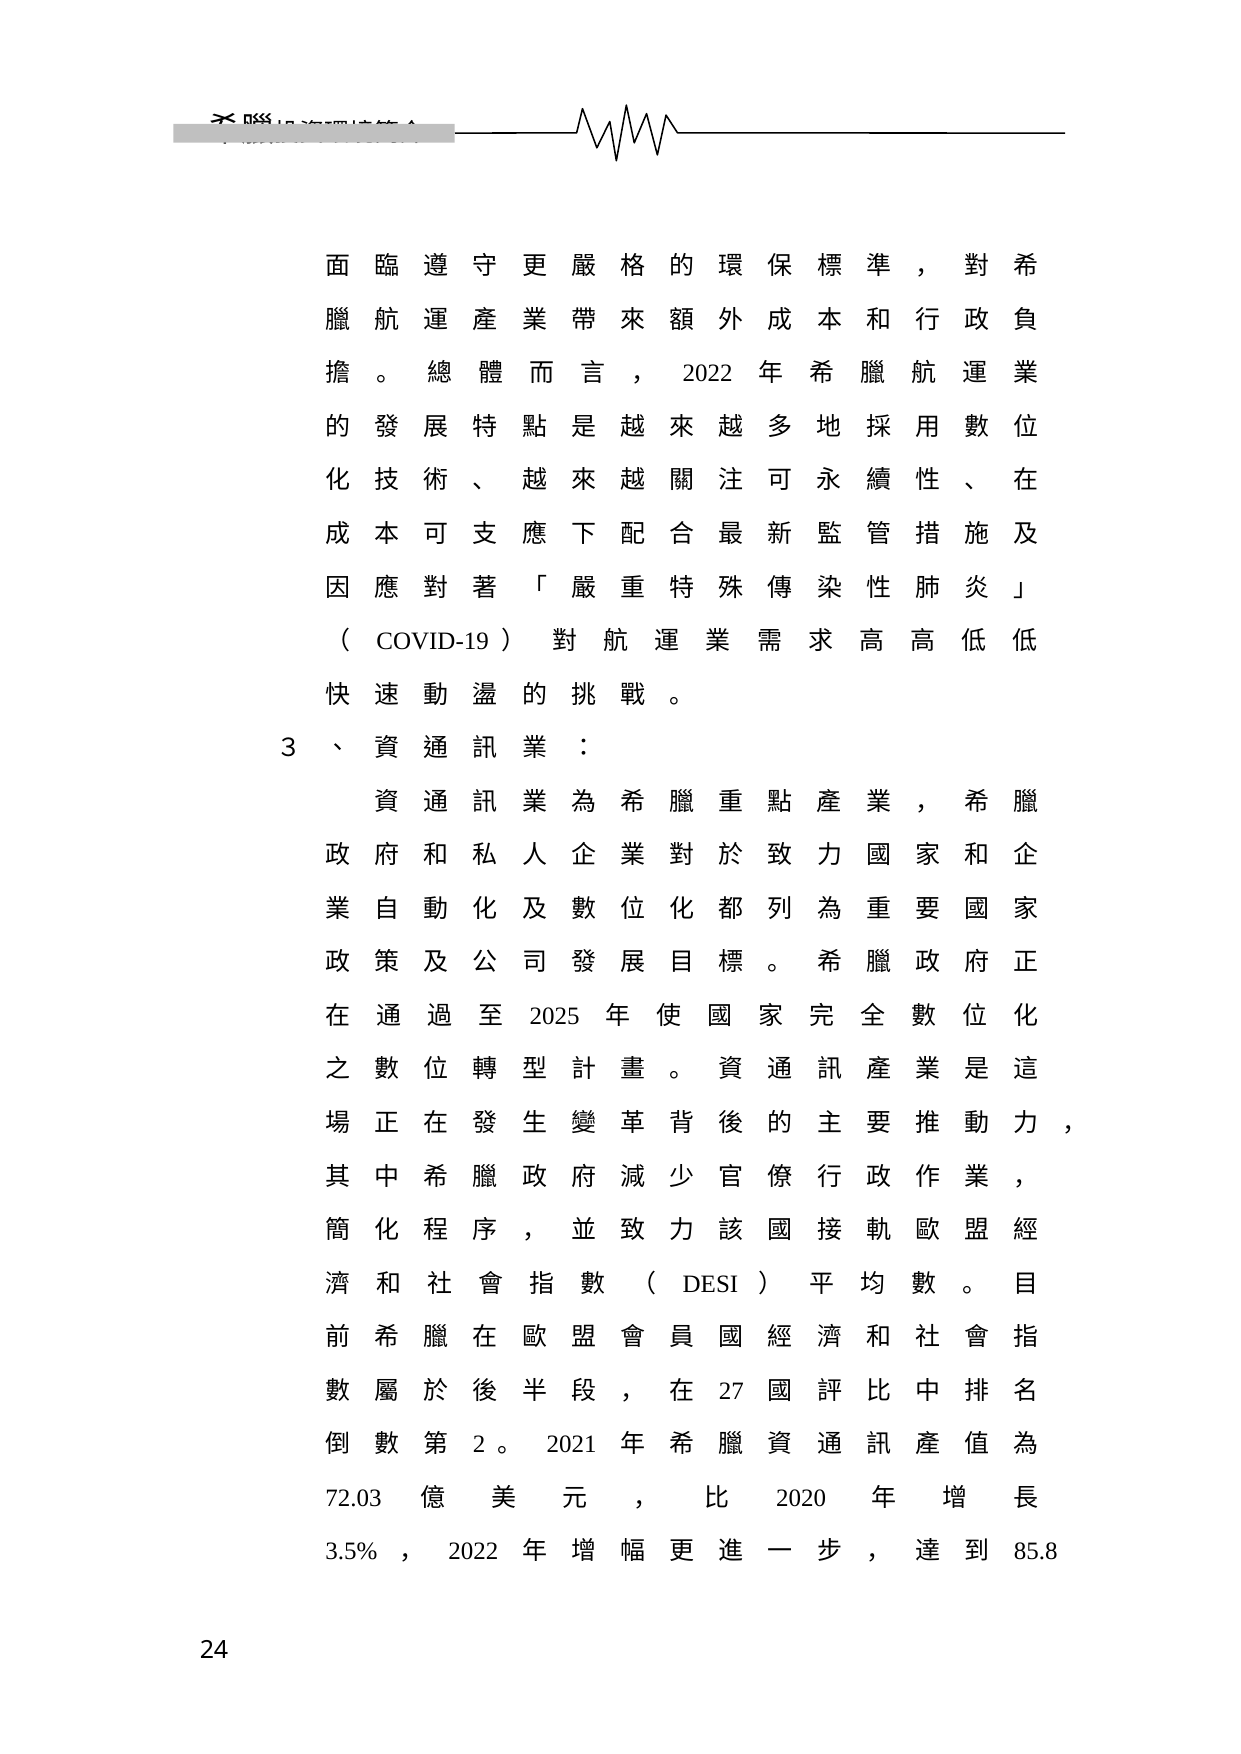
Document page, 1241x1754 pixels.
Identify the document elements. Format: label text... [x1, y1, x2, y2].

text 資通訊業為希臘重點產業，希臘政府和私人企業對於致力國家和企業自動化及數位化都列為重要國家政策及公司發展目標。希臘政府正在通過至2025年使國家完全數位化之數位轉型計畫。資通訊產業是這場正在發生變革背後的主要推動力，其中希臘政府減少官僚行政作業，簡化程序，並致力該國接軌歐盟經濟和社會指數（DESI）平均數。目前希臘在歐盟會員國經濟和社會指數屬於後半段，在27國評比中排名倒數第2。2021年希臘資通訊產值為72.03億美元，比2020年增長 3.5%，2022年增幅更進一步，達到85.8億美元，惟2021年資通訊產品貿易逆差為22億歐元，儘管同年該行業出口增長12%，達到近12億歐元，但資通訊產品進口卻同時增長了兩倍（25%）。 [325, 773, 1063, 1576]
text ３、資通訊業： [276, 719, 1063, 773]
text 「嚴重特殊傳染性肺炎」（COVID-19）疫情擾亂了全球供應鏈，也導致對航運服務需求的下降。然而，希臘航運業也趁此機會進行產業調整，許多航運公司實施新的安全協議並投資於新技術來改善競爭力。航運業是希臘經濟重要核心組成部分，歷史悠久，源遠流長，對希臘國內生產毛額貢獻巨大，為數千人提供就業機會。儘管「嚴重特殊傳染性肺炎」（COVID-19）大流行和其他重大變化帶來了挑戰，但希臘航運業在2022年仍表現出了非凡的彈性，且預計將在2023年繼續高度發展。近年來，希臘航運業最重要的發展之一是越來越多地使用數位化技術。希臘航運公司一直在投資高級數據分析、人工智慧和其他技術，以優化運營、提高效率並降低成本。通過利用這些技術，希臘航運業已提高船舶的安全性和可靠性，並增加貨運能力，同時減少對環境的影響。近年來，希臘航運業的另一個重大發展是對可持續性發展的日益關注。隨著減少溫室氣體排放和其他環境影響的壓力越來越大，許多航運公司一直在探索新技術，以使其營運更具永續性。例如，一些公司正在投資更高效船舶、使用可再生能源，以及實施廢物減量和回收計畫。不過，希臘航運業同時面臨的另一個挑戰是不斷變化的監管環境。人們越來越關注航運安全法規，許多公司投資於新的安全技術以改善其運營。此外，還有與排放相關的新法規，這些都迫使希臘航運業面臨遵守更嚴格的環保標準，對希臘航運產業帶來額外成本和行政負擔。總體而言，2022年希臘航運業的發展特點是越來越多地採用數位化技術、越來越關注可永續性、在成本可支應下配合最新監管措施及因應對著「嚴重特殊傳染性肺炎」（COVID-19）對航運業需求高高低低快速動盪的挑戰。 [325, 237, 1063, 719]
